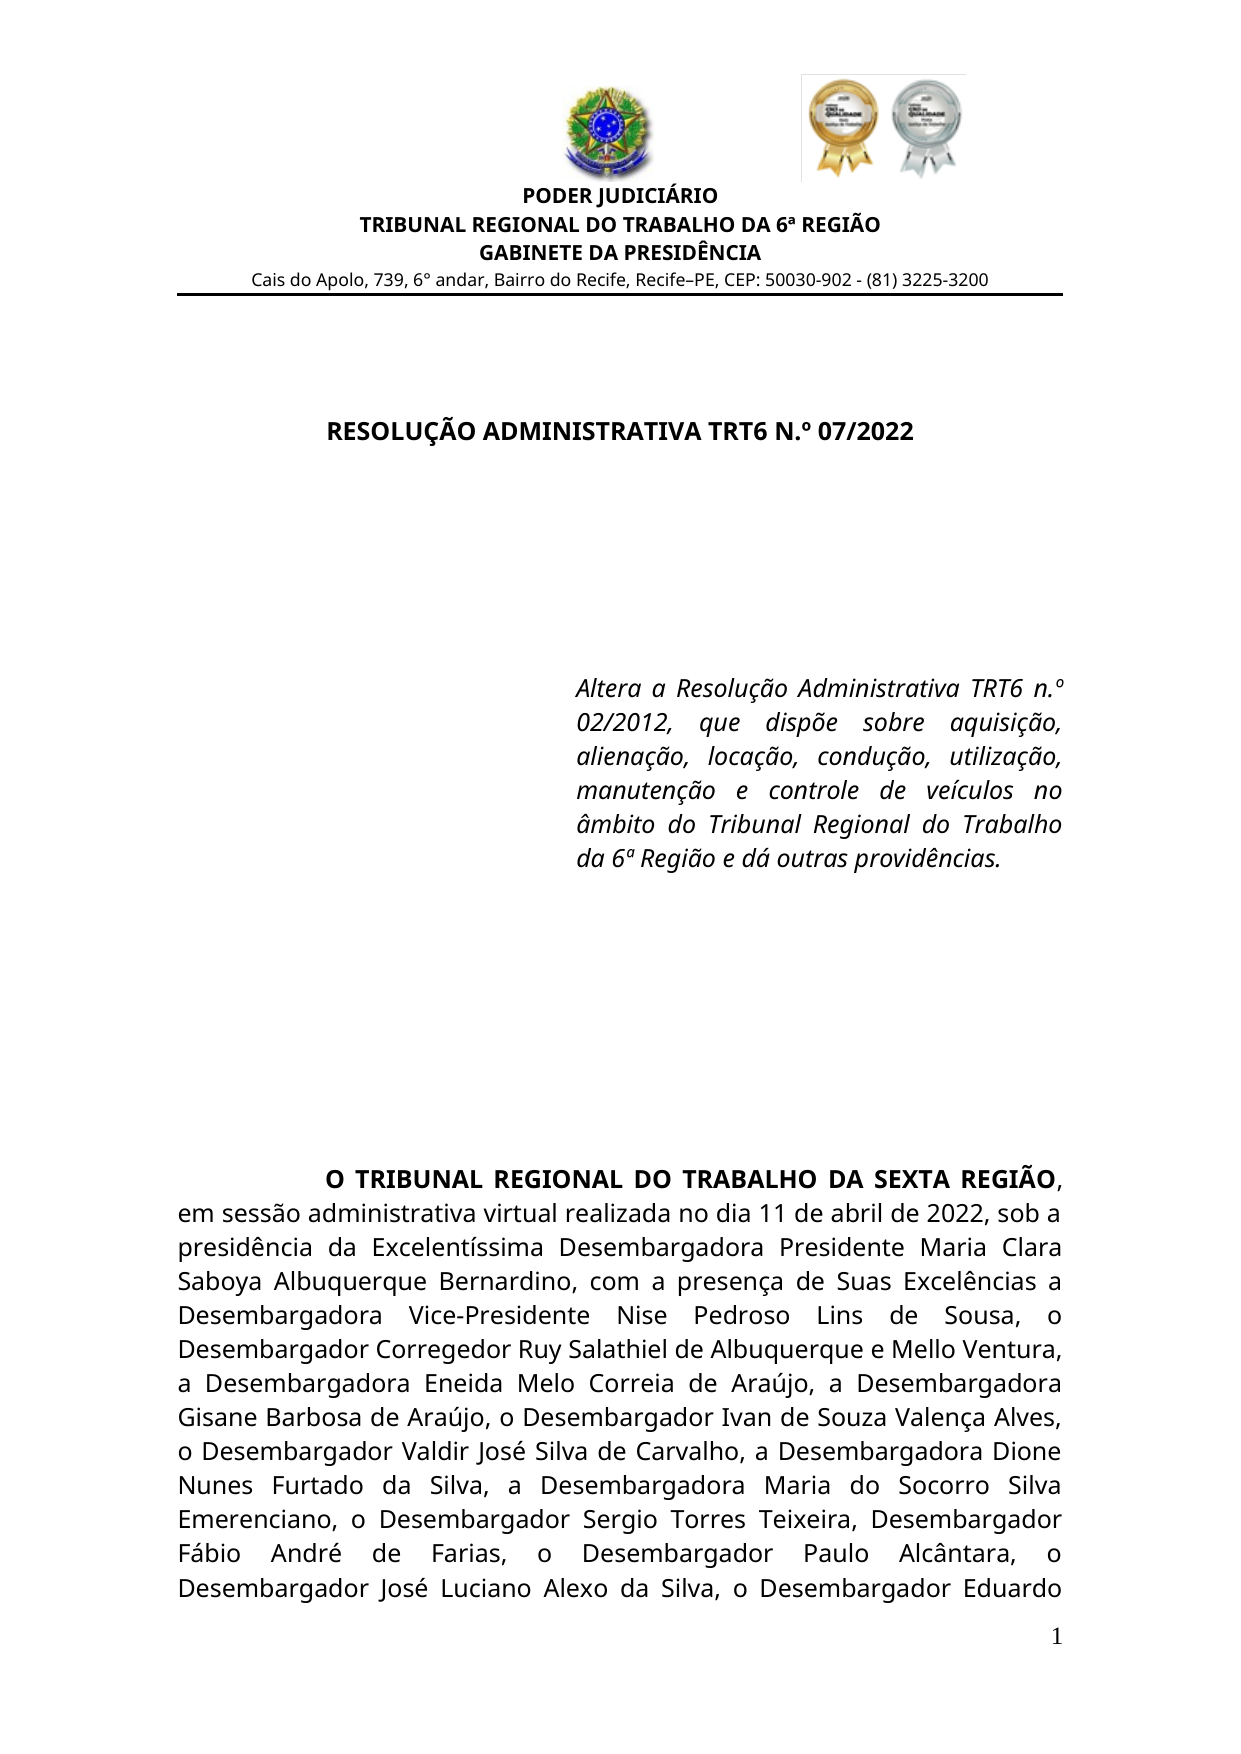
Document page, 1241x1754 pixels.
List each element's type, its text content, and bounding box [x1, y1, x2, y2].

text Altera a Resolução Administrativa TRT6 n.º 02/2012, que dispõe sobre aquisição, alienação, locação, condução, utilização, manutenção e controle de veículos no âmbito do Tribunal Regional do Trabalho da 6ª Região e dá outras providências. [511, 606, 1128, 939]
picture [562, 86, 655, 182]
text RESOLUÇÃO ADMINISTRATIVA TRT6 N.º 07/2022 [113, 349, 1128, 448]
picture [800, 73, 967, 182]
text O TRIBUNAL REGIONAL DO TRABALHO DA SEXTA REGIÃO, em sessão administrativa virtual realizada no dia 11 de abril de 2022, sob a presidência da Excelentíssima Desembargadora Presidente Maria Clara Saboya Albuquerque Bernardino, com a presença de Suas Excelências a Desembargadora Vice-Presidente Nise Pedroso Lins de Sousa, o Desembargador Corregedor Ruy Salathiel de Albuquerque e Mello Ventura, a Desembargadora Eneida Melo Correia de Araújo, a Desembargadora Gisane Barbosa de Araújo, o Desembargador Ivan de Souza Valença Alves, o Desembargador Valdir José Silva de Carvalho, a Desembargadora Dione Nunes Furtado da Silva, a Desembargadora Maria do Socorro Silva Emerenciano, o Desembargador Sergio Torres Teixeira, Desembargador Fábio André de Farias, o Desembargador Paulo Alcântara, o Desembargador José Luciano Alexo da Silva, o Desembargador Eduardo [177, 1161, 1063, 1604]
